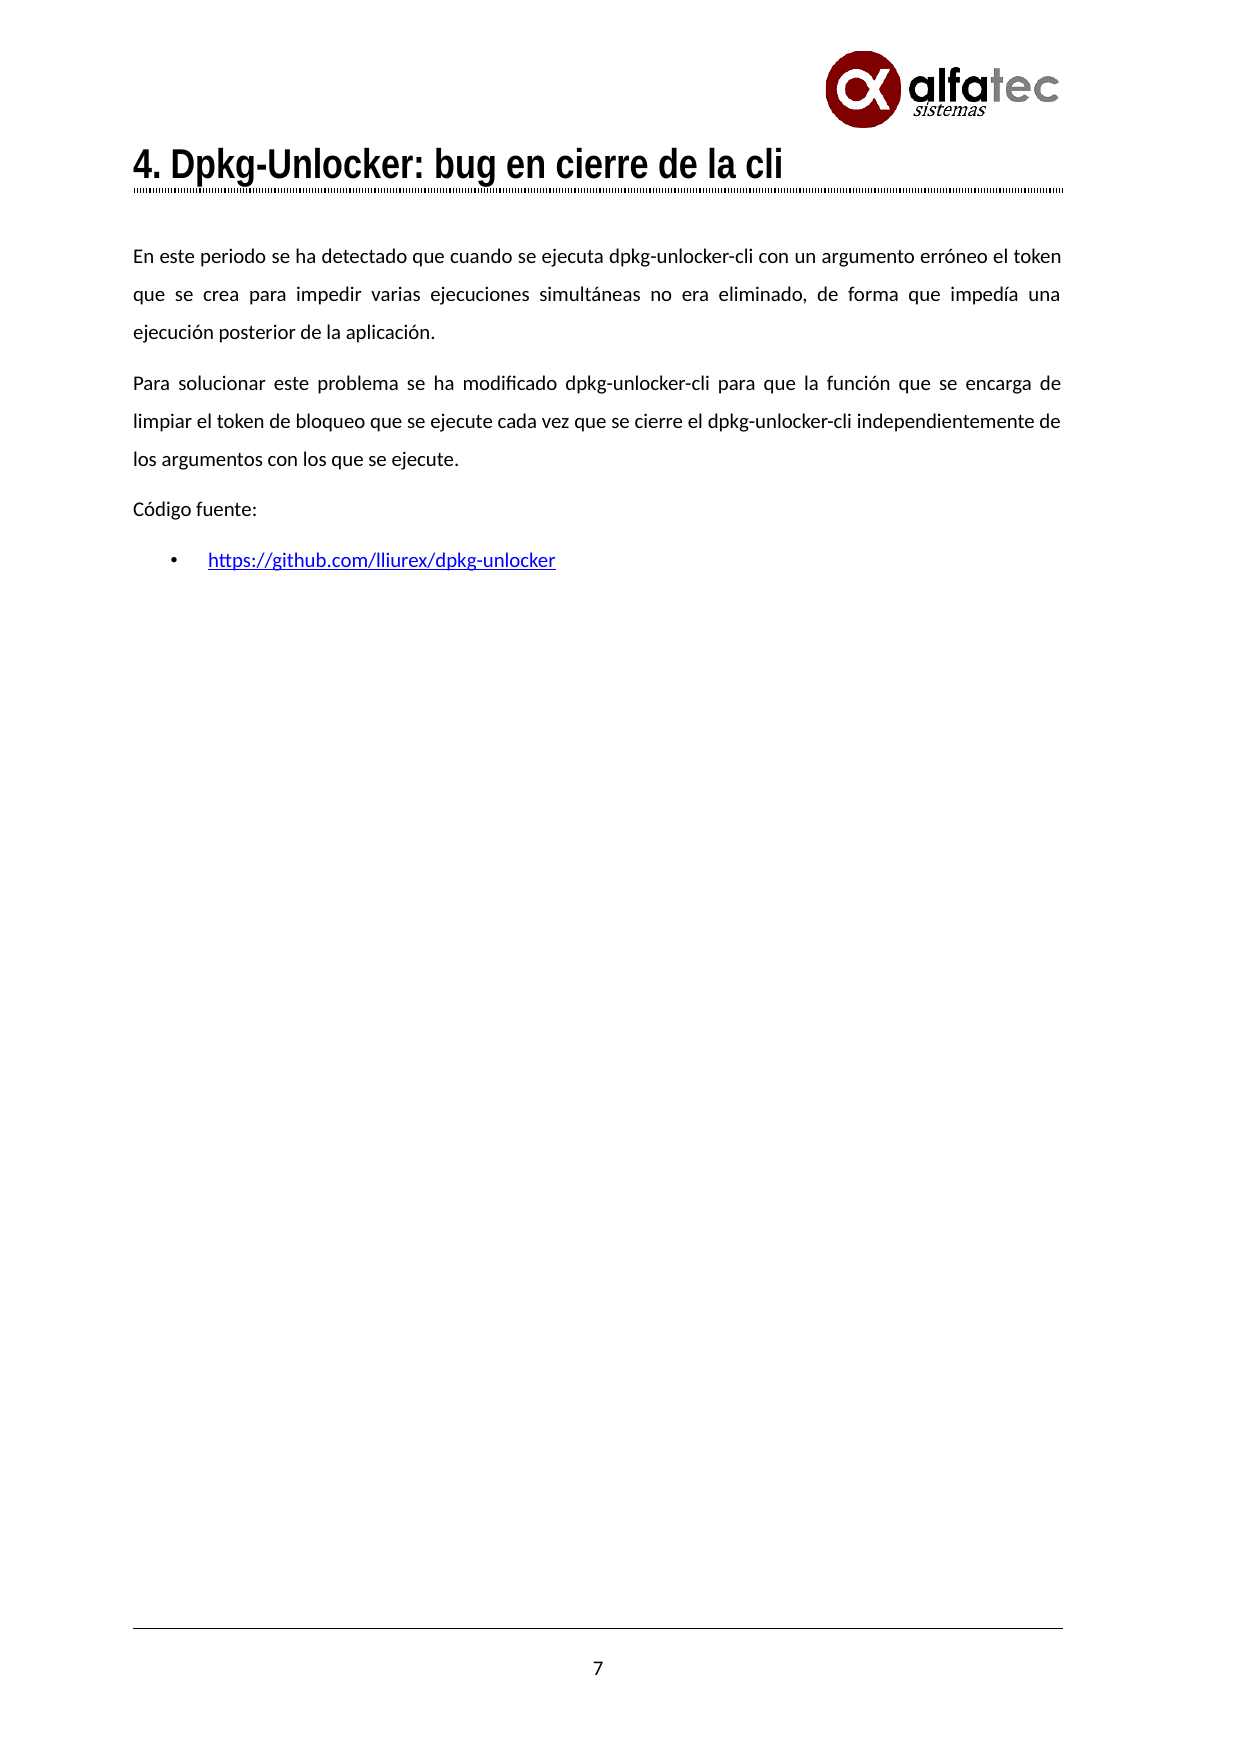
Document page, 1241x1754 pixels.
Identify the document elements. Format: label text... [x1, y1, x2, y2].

subtitle Dpkg-Unlocker: bug en cierre de la cli [133, 148, 1063, 193]
text En este periodo se ha detectado que cuando se ejecuta dpkg-unlocker-cli con un argumento erróneo el token que se crea para impedir varias ejecuciones simultáneas no era eliminado, de forma que impedía una ejecución posterior de la aplicación. [133, 243, 1063, 344]
picture [825, 51, 1061, 128]
list https://github.com/lliurex/dpkg-unlocker [170, 547, 1063, 573]
text Código fuente: [133, 497, 1063, 522]
text Para solucionar este problema se ha modificado dpkg-unlocker-cli para que la función que se encarga de limpiar el token de bloqueo que se ejecute cada vez que se cierre el dpkg-unlocker-cli independientemente de los argumentos con los que se ejecute. [133, 370, 1063, 471]
